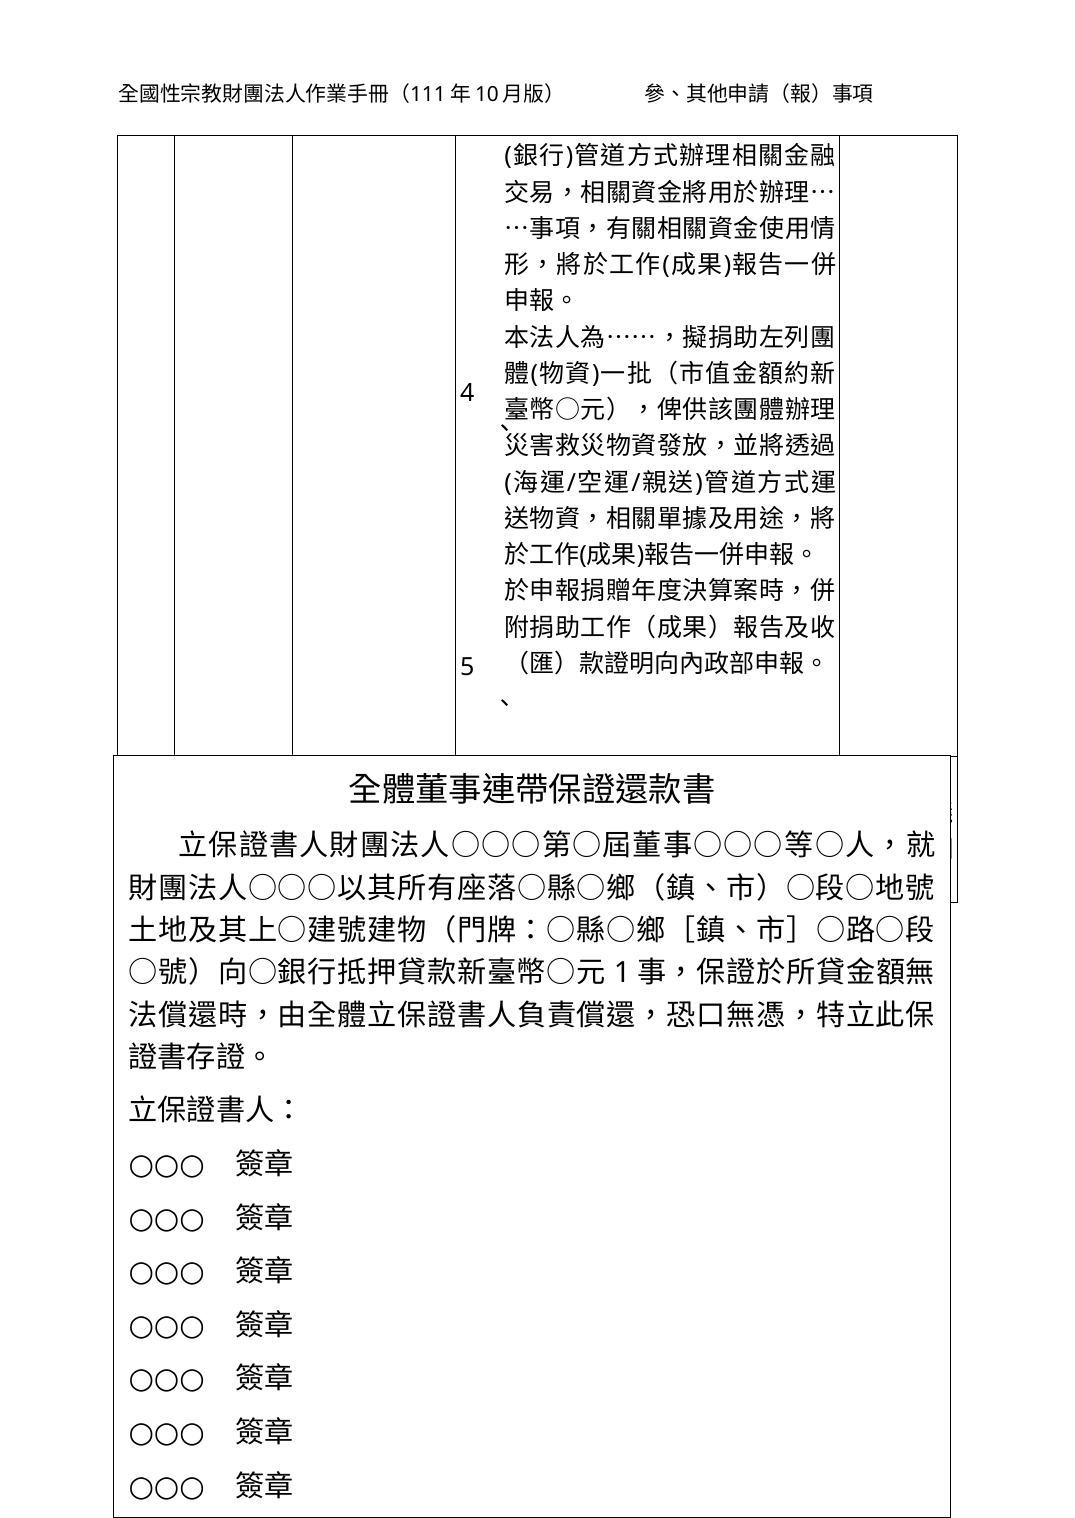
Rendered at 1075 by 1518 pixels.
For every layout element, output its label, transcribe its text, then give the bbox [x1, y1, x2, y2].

text ○○○ 簽章 [128, 1194, 936, 1237]
text ○○○ 簽章 [128, 1462, 936, 1505]
text ○○○ 簽章 [128, 1141, 936, 1183]
text ○○○ 簽章 [128, 1355, 936, 1397]
table_cell 1、 2、 3、 4、 5、 [456, 136, 500, 754]
text ○○○ 簽章 [128, 1301, 936, 1344]
text 全體董事連帶保證還款書 [128, 762, 936, 811]
table_cell 因○年○月○日○媒體報導（如附件），○（國家）發生○災害，造成……，災民估計○人，財物損失高達○元。經初步查證，該國非防制洗錢金融行動工作組織所列之高風險國家或地區。 左列團體係屬該國登記立案之○性質團體，依該國法令規定辦理……事業，與本法人具有……關係(書面協議或備忘錄)，爰擇定該團體作為受捐贈團體（其合法立案證明及中文譯本如附件）。此外，經初步查證，該團體無負面新聞，且非聯合國安理會決議指定制裁個人或團體。 本法人為……，擬於○年○月○日起至○年○月○日止分次捐贈左列團體總計新臺幣○元（實際匯款金額以匯款日折合等值外幣計算），俾供該團體辦理○災害救災，並將透過(銀行)管道方式辦理相關金融交易，相關資金將用於辦理……事項，有關相關資金使用情形，將於工作(成果)報告一併申報。 本法人為……，擬捐助左列團體(物資)一批（市值金額約新臺幣○元），俾供該團體辦理災害救災物資發放，並將透過(海運/空運/親送)管道方式運送物資，相關單據及用途，將於工作(成果)報告一併申報。 於申報捐贈年度決算案時，併附捐助工作（成果）報告及收（匯）款證明向內政部申報。 [500, 136, 839, 754]
text ○○○ 簽章 [128, 1248, 936, 1290]
table_cell [175, 136, 292, 754]
text 立保證書人財團法人○○○第○屆董事○○○等○人，就財團法人○○○以其所有座落○縣○鄉（鎮、市）○段○地號土地及其上○建號建物（門牌：○縣○鄉［鎮、市］○路○段○號）向○銀行抵押貸款新臺幣○元1事，保證於所貸金額無法償還時，由全體立保證書人負責償還，恐口無憑，特立此保證書存證。 [128, 822, 936, 1076]
table_cell [840, 136, 957, 756]
table_cell [293, 136, 455, 754]
text （五）全體董事連帶保證還款書 [951, 903, 957, 978]
text 立保證書人： [128, 1087, 936, 1129]
text ○○○ 簽章 [128, 1409, 936, 1451]
table_cell [118, 136, 174, 754]
